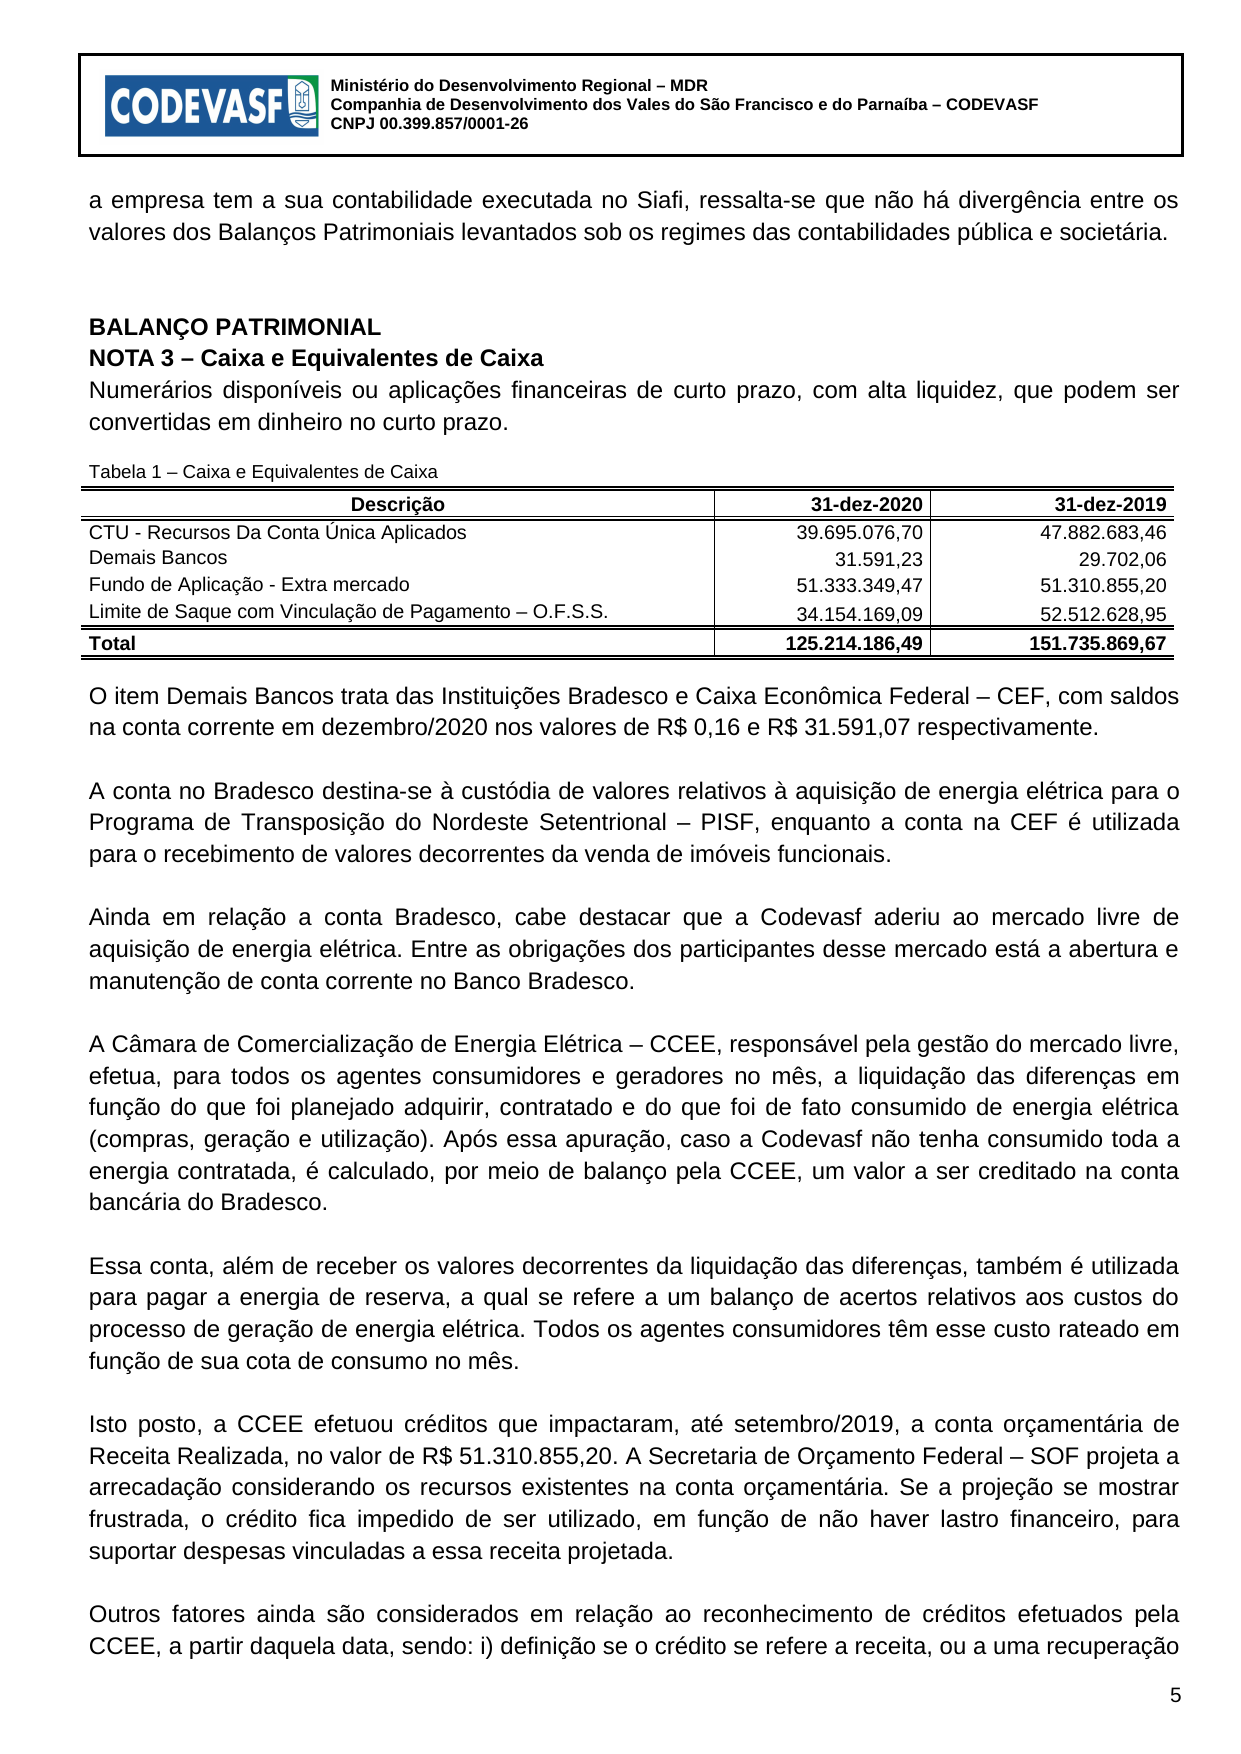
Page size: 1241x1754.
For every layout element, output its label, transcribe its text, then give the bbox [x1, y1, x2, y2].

table_cell 47.882.683,46 [931, 521, 1174, 544]
table_cell 34.154.169,09 [715, 597, 930, 625]
table_cell 31.591,23 [715, 544, 930, 571]
table_cell 52.512.628,95 [931, 597, 1174, 625]
text A conta no Bradesco destina-se à custódia de valores relativos à aquisição de energia elétrica para o Programa de Transposição do Nordeste Setentrional – PISF, enquanto a conta na CEF é utilizada para o recebimento de valores decorrentes da venda de imóveis funcionais. [89, 777, 1181, 867]
table_header Descrição [81, 491, 714, 516]
table_header 31-dez-2020 [715, 491, 930, 516]
text Tabela 1 – Caixa e Equivalentes de Caixa [89, 461, 1181, 483]
subtitle NOTA 3 – Caixa e Equivalentes de Caixa [89, 344, 1181, 372]
table_cell 151.735.869,67 [931, 630, 1174, 655]
table_cell 51.310.855,20 [931, 571, 1174, 597]
table_cell 39.695.076,70 [715, 521, 930, 544]
table_cell 29.702,06 [931, 544, 1174, 571]
table_cell 125.214.186,49 [715, 630, 930, 655]
table_cell 51.333.349,47 [715, 571, 930, 597]
text O item Demais Bancos trata das Instituições Bradesco e Caixa Econômica Federal – CEF, com saldos na conta corrente em dezembro/2020 nos valores de R$ 0,16 e R$ 31.591,07 respectivamente. [89, 682, 1181, 741]
table_cell Limite de Saque com Vinculação de Pagamento – O.F.S.S. [81, 597, 714, 625]
table_cell Total [81, 630, 714, 655]
text BALANÇO PATRIMONIAL [89, 313, 1181, 340]
text Essa conta, além de receber os valores decorrentes da liquidação das diferenças, também é utilizada para pagar a energia de reserva, a qual se refere a um balanço de acertos relativos aos custos do processo de geração de energia elétrica. Todos os agentes consumidores têm esse custo rateado em função de sua cota de consumo no mês. [89, 1252, 1181, 1374]
text Outros fatores ainda são considerados em relação ao reconhecimento de créditos efetuados pela CCEE, a partir daquela data, sendo: i) definição se o crédito se refere a receita, ou a uma recuperação [89, 1600, 1181, 1659]
picture [99, 69, 325, 145]
table_cell Fundo de Aplicação - Extra mercado [81, 571, 714, 597]
table_cell Demais Bancos [81, 544, 714, 571]
table_cell CTU - Recursos Da Conta Única Aplicados [81, 521, 714, 544]
list a empresa tem a sua contabilidade executada no Siafi, ressalta-se que não há divergência entre os valores dos Balanços Patrimoniais levantados sob os regimes das contabilidades pública e societária. [89, 186, 1181, 245]
text Numerários disponíveis ou aplicações financeiras de curto prazo, com alta liquidez, que podem ser convertidas em dinheiro no curto prazo. [89, 376, 1181, 435]
text Ainda em relação a conta Bradesco, cabe destacar que a Codevasf aderiu ao mercado livre de aquisição de energia elétrica. Entre as obrigações dos participantes desse mercado está a abertura e manutenção de conta corrente no Banco Bradesco. [89, 903, 1181, 994]
text A Câmara de Comercialização de Energia Elétrica – CCEE, responsável pela gestão do mercado livre, efetua, para todos os agentes consumidores e geradores no mês, a liquidação das diferenças em função do que foi planejado adquirir, contratado e do que foi de fato consumido de energia elétrica (compras, geração e utilização). Após essa apuração, caso a Codevasf não tenha consumido toda a energia contratada, é calculado, por meio de balanço pela CCEE, um valor a ser creditado na conta bancária do Bradesco. [89, 1030, 1181, 1216]
text Isto posto, a CCEE efetuou créditos que impactaram, até setembro/2019, a conta orçamentária de Receita Realizada, no valor de R$ 51.310.855,20. A Secretaria de Orçamento Federal – SOF projeta a arrecadação considerando os recursos existentes na conta orçamentária. Se a projeção se mostrar frustrada, o crédito fica impedido de ser utilizado, em função de não haver lastro financeiro, para suportar despesas vinculadas a essa receita projetada. [89, 1410, 1181, 1564]
table_header 31-dez-2019 [931, 491, 1174, 516]
